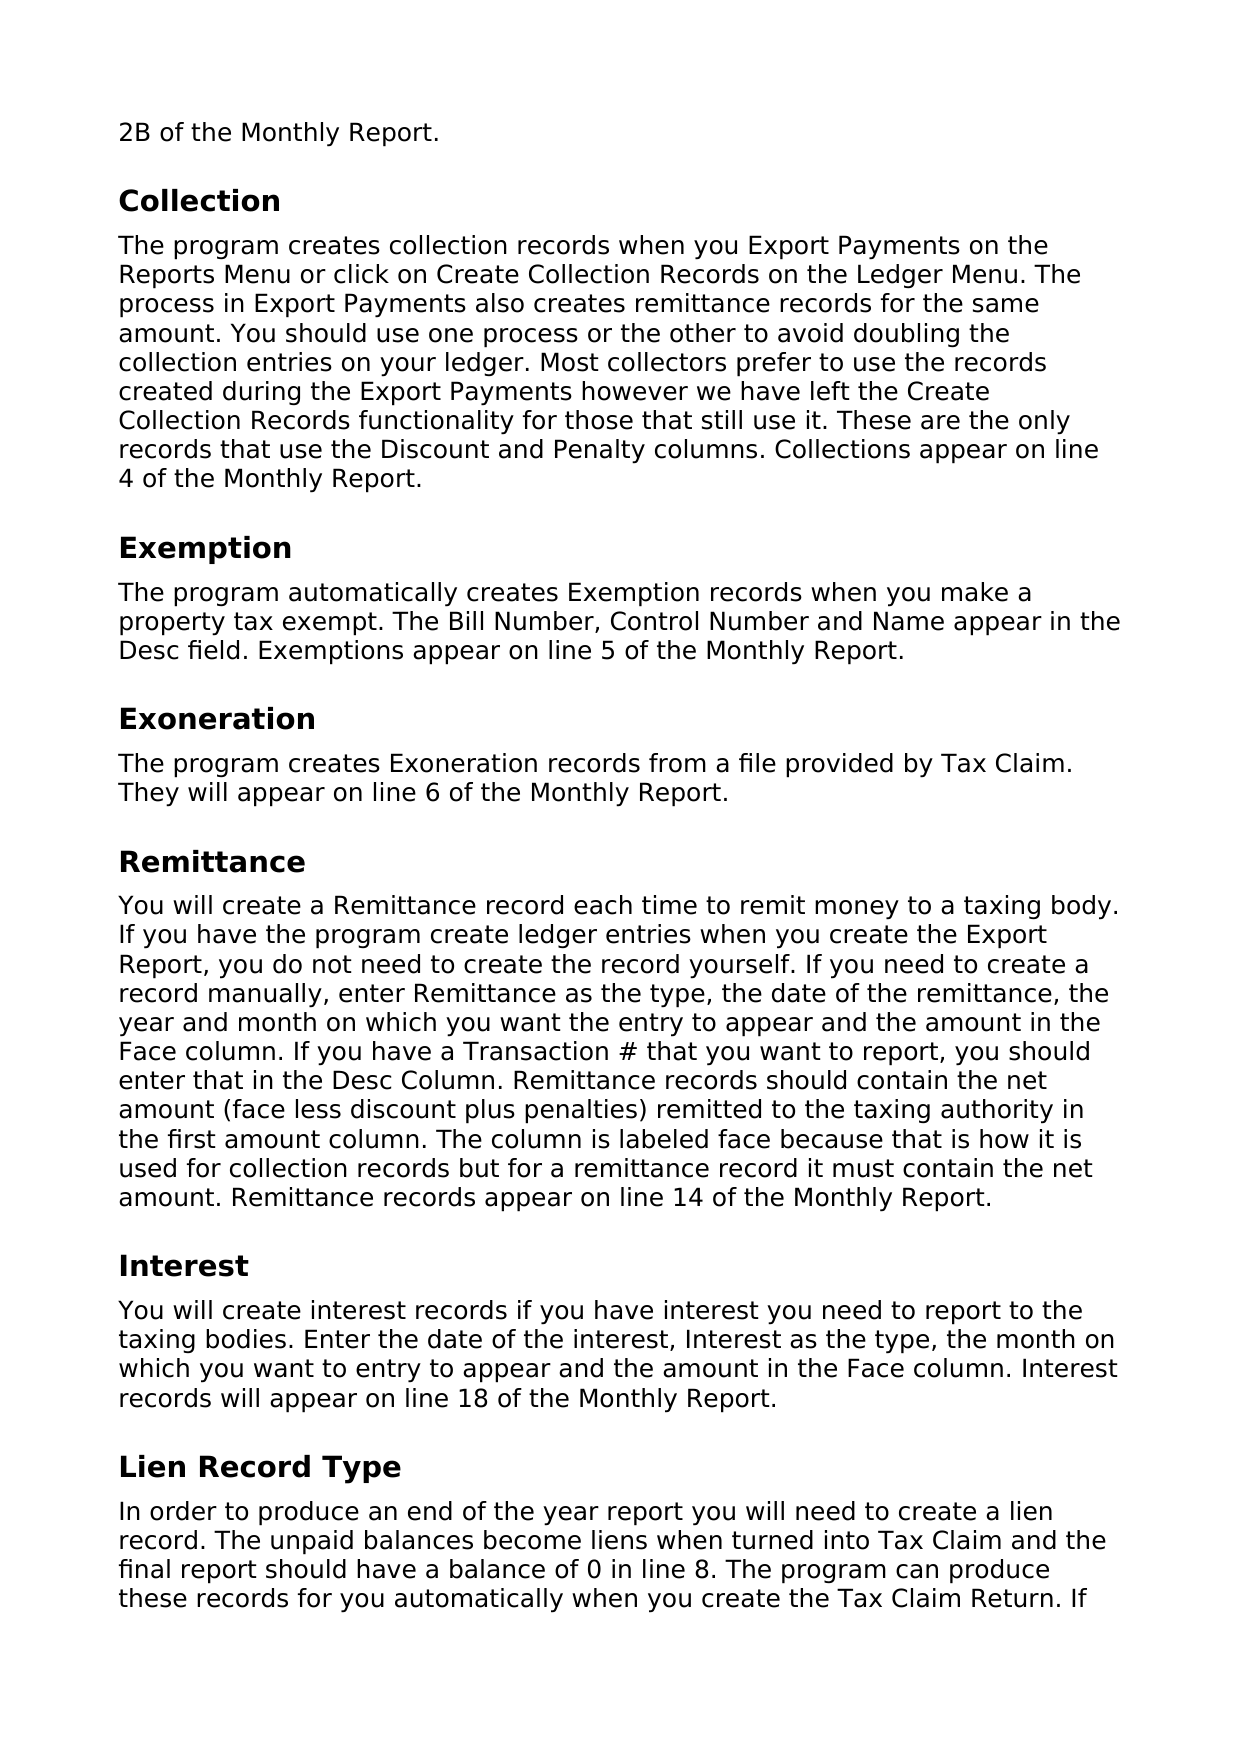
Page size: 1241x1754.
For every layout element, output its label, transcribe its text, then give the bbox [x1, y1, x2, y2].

subtitle Exoneration [118, 703, 1122, 737]
text You will create a Remittance record each time to remit money to a taxing body. If you have the program create ledger entries when you create the Export Report, you do not need to create the record yourself. If you need to create a record manually, enter Remittance as the type, the date of the remittance, the year and month on which you want the entry to appear and the amount in the Face column. If you have a Transaction # that you want to report, you should enter that in the Desc Column. Remittance records should contain the net amount (face less discount plus penalties) remitted to the taxing authority in the first amount column. The column is labeled face because that is how it is used for collection records but for a remittance record it must contain the net amount. Remittance records appear on line 14 of the Monthly Report. [118, 891, 1122, 1212]
text You will create interest records if you have interest you need to report to the taxing bodies. Enter the date of the interest, Interest as the type, the month on which you want to entry to appear and the amount in the Face column. Interest records will appear on line 18 of the Monthly Report. [118, 1296, 1122, 1413]
text The program automatically creates Exemption records when you make a property tax exempt. The Bill Number, Control Number and Name appear in the Desc field. Exemptions appear on line 5 of the Monthly Report. [118, 578, 1122, 665]
subtitle Exemption [118, 531, 1122, 565]
text The program creates Exoneration records from a file provided by Tax Claim. They will appear on line 6 of the Monthly Report. [118, 749, 1122, 807]
subtitle Interest [118, 1250, 1122, 1284]
text 2B of the Monthly Report. [118, 118, 1122, 147]
text The program creates collection records when you Export Payments on the Reports Menu or click on Create Collection Records on the Ledger Menu. The process in Export Payments also creates remittance records for the same amount. You should use one process or the other to avoid doubling the collection entries on your ledger. Most collectors prefer to use the records created during the Export Payments however we have left the Create Collection Records functionality for those that still use it. These are the only records that use the Discount and Penalty columns. Collections appear on line 4 of the Monthly Report. [118, 231, 1122, 494]
subtitle Remittance [118, 845, 1122, 879]
subtitle Lien Record Type [118, 1450, 1122, 1484]
text In order to produce an end of the year report you will need to create a lien record. The unpaid balances become liens when turned into Tax Claim and the final report should have a balance of 0 in line 8. The program can produce these records for you automatically when you create the Tax Claim Return. If [118, 1497, 1122, 1613]
subtitle Collection [118, 185, 1122, 219]
